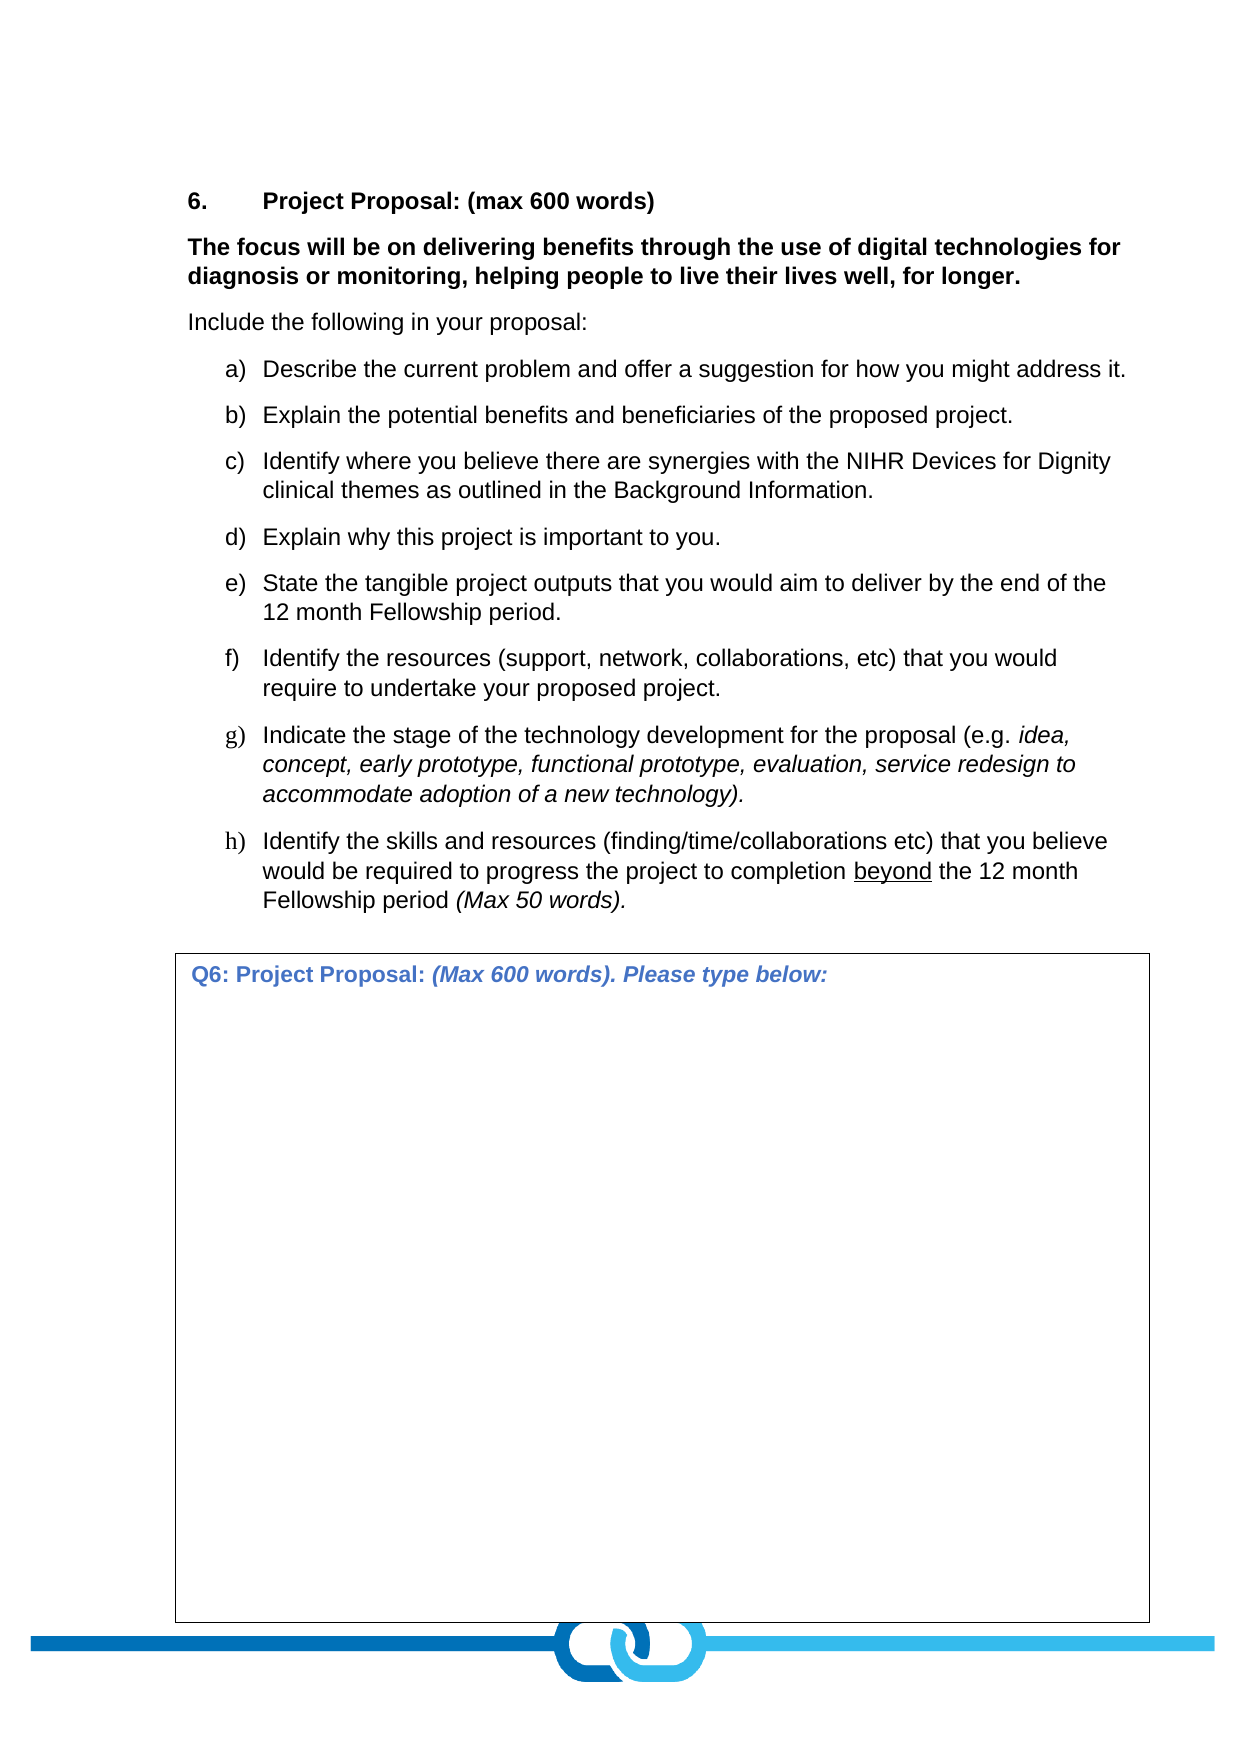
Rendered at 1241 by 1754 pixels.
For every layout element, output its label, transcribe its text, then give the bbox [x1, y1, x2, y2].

list Describe the current problem and offer a suggestion for how you might address it. [225, 354, 1132, 382]
list Explain the potential benefits and beneficiaries of the proposed project. [225, 401, 1132, 428]
list Identify the skills and resources (finding/time/collaborations etc) that you believe would be required to progress the project to completion beyond the 12 month Fellowship period (Max 50 words). [225, 826, 1132, 914]
text Include the following in your proposal: [187, 308, 1132, 336]
list Identify the resources (support, network, collaborations, etc) that you would require to undertake your proposed project. [225, 644, 1132, 701]
list State the tangible project outputs that you would aim to deliver by the end of the 12 month Fellowship period. [225, 568, 1132, 626]
text Q6: Project Proposal: (Max 600 words). Please type below: [191, 961, 1134, 988]
text 6. Project Proposal: (max 600 words) [187, 187, 1132, 214]
list Explain why this project is important to you. [225, 522, 1132, 550]
list Indicate the stage of the technology development for the proposal (e.g. idea, concept, early prototype, functional prototype, evaluation, service redesign to accommodate adoption of a new technology). [225, 720, 1132, 807]
list Identify where you believe there are synergies with the NIHR Devices for Dignity clinical themes as outlined in the Background Information. [225, 447, 1132, 504]
text The focus will be on delivering benefits through the use of digital technologies for diagnosis or monitoring, helping people to live their lives well, for longer. [187, 233, 1132, 290]
